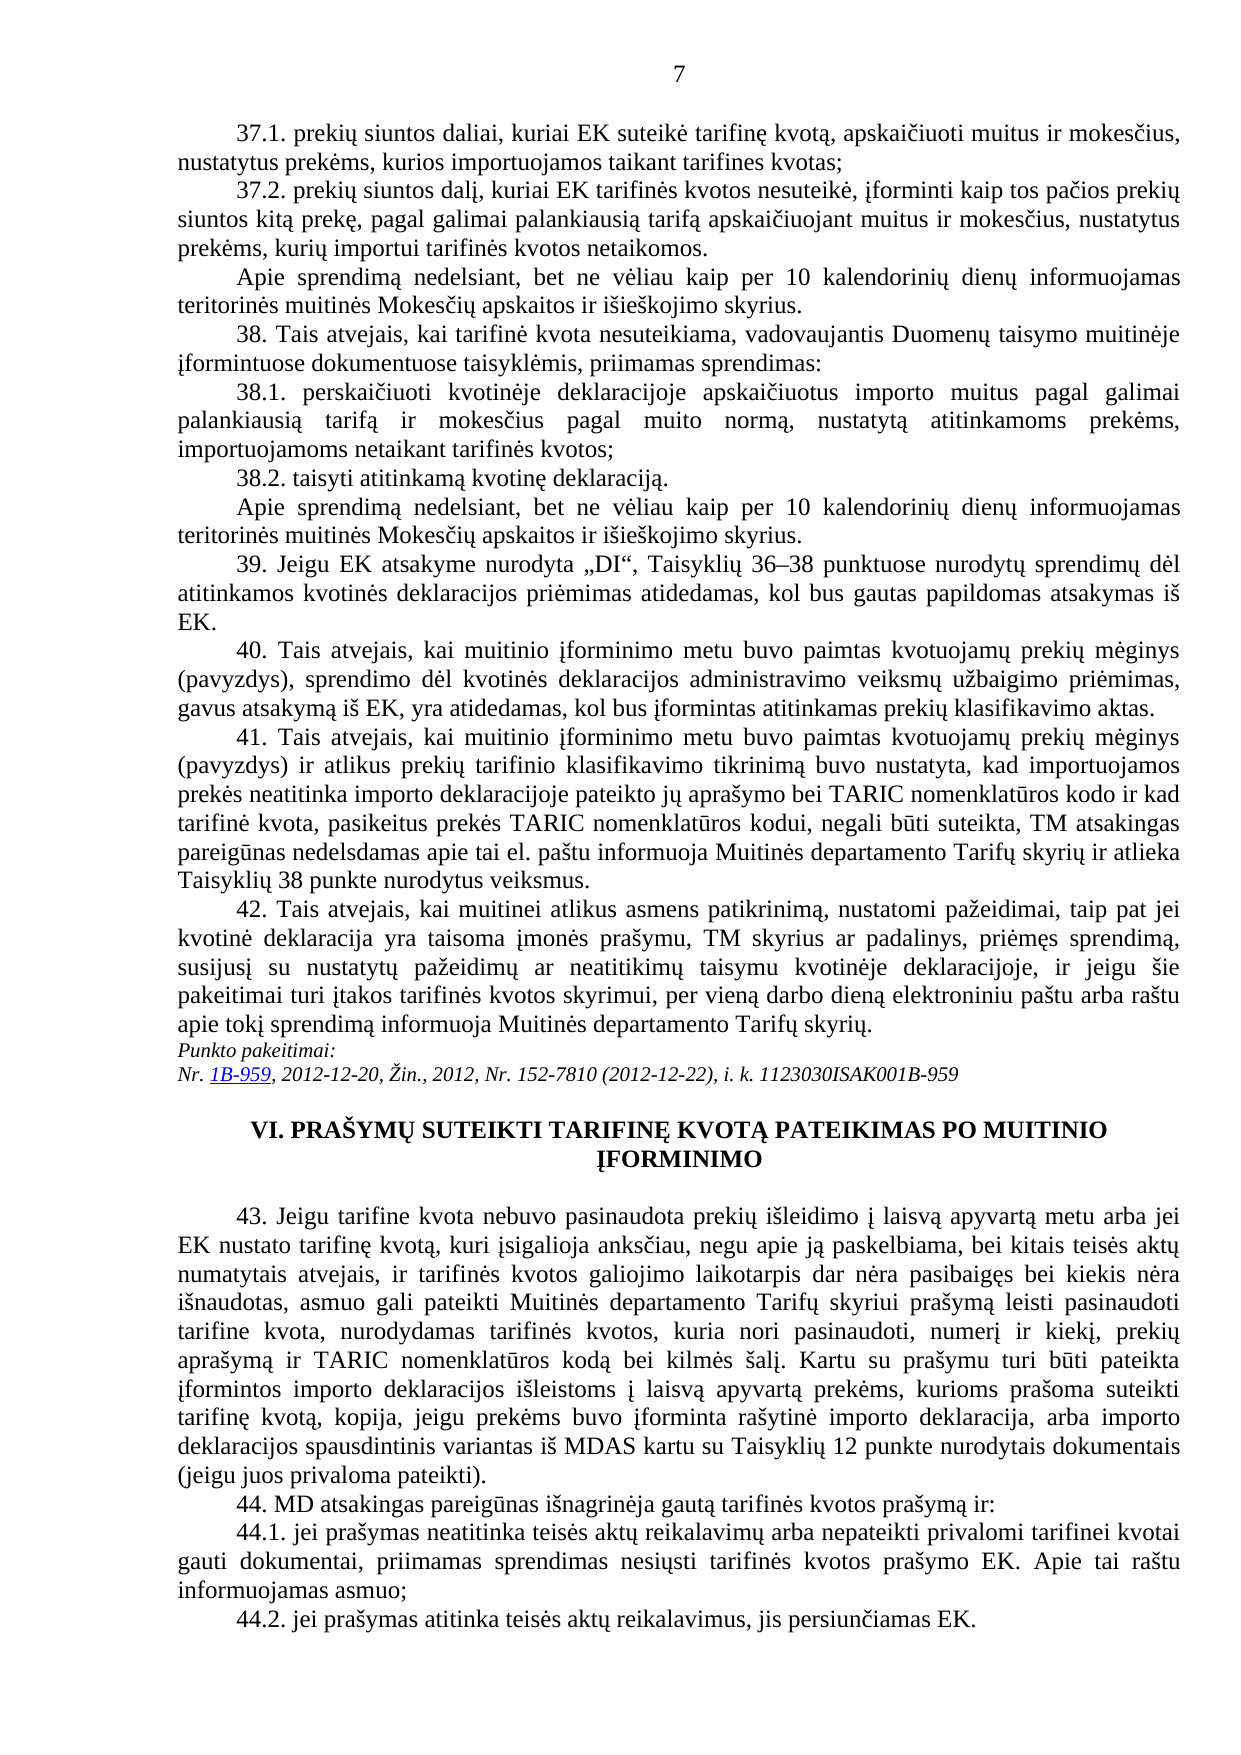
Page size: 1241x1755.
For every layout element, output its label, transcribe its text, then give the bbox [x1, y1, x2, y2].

text Apie sprendimą nedelsiant, bet ne vėliau kaip per 10 kalendorinių dienų informuojamas teritorinės muitinės Mokesčių apskaitos ir išieškojimo skyrius. [177, 262, 1181, 319]
text 37.2. prekių siuntos dalį, kuriai EK tarifinės kvotos nesuteikė, įforminti kaip tos pačios prekių siuntos kitą prekę, pagal galimai palankiausią tarifą apskaičiuojant muitus ir mokesčius, nustatytus prekėms, kurių importui tarifinės kvotos netaikomos. [177, 176, 1181, 262]
text VI. PRAŠYMŲ SUTEIKTI TARIFINĘ KVOTĄ PATEIKIMAS PO MUITINIO ĮFORMINIMO [177, 1115, 1181, 1172]
text 37.1. prekių siuntos daliai, kuriai EK suteikė tarifinę kvotą, apskaičiuoti muitus ir mokesčius, nustatytus prekėms, kurios importuojamos taikant tarifines kvotas; [177, 118, 1181, 176]
text 43. Jeigu tarifine kvota nebuvo pasinaudota prekių išleidimo į laisvą apyvartą metu arba jei EK nustato tarifinę kvotą, kuri įsigalioja anksčiau, negu apie ją paskelbiama, bei kitais teisės aktų numatytais atvejais, ir tarifinės kvotos galiojimo laikotarpis dar nėra pasibaigęs bei kiekis nėra išnaudotas, asmuo gali pateikti Muitinės departamento Tarifų skyriui prašymą leisti pasinaudoti tarifine kvota, nurodydamas tarifinės kvotos, kuria nori pasinaudoti, numerį ir kiekį, prekių aprašymą ir TARIC nomenklatūros kodą bei kilmės šalį. Kartu su prašymu turi būti pateikta įformintos importo deklaracijos išleistoms į laisvą apyvartą prekėms, kurioms prašoma suteikti tarifinę kvotą, kopija, jeigu prekėms buvo įforminta rašytinė importo deklaracija, arba importo deklaracijos spausdintinis variantas iš MDAS kartu su Taisyklių 12 punkte nurodytais dokumentais (jeigu juos privaloma pateikti). [177, 1201, 1181, 1489]
text 44.2. jei prašymas atitinka teisės aktų reikalavimus, jis persiunčiamas EK. [177, 1604, 1181, 1632]
text 40. Tais atvejais, kai muitinio įforminimo metu buvo paimtas kvotuojamų prekių mėginys (pavyzdys), sprendimo dėl kvotinės deklaracijos administravimo veiksmų užbaigimo priėmimas, gavus atsakymą iš EK, yra atidedamas, kol bus įformintas atitinkamas prekių klasifikavimo aktas. [177, 636, 1181, 722]
text 42. Tais atvejais, kai muitinei atlikus asmens patikrinimą, nustatomi pažeidimai, taip pat jei kvotinė deklaracija yra taisoma įmonės prašymu, TM skyrius ar padalinys, priėmęs sprendimą, susijusį su nustatytų pažeidimų ar neatitikimų taisymu kvotinėje deklaracijoje, ir jeigu šie pakeitimai turi įtakos tarifinės kvotos skyrimui, per vieną darbo dieną elektroniniu paštu arba raštu apie tokį sprendimą informuoja Muitinės departamento Tarifų skyrių. [177, 894, 1181, 1038]
text Apie sprendimą nedelsiant, bet ne vėliau kaip per 10 kalendorinių dienų informuojamas teritorinės muitinės Mokesčių apskaitos ir išieškojimo skyrius. [177, 492, 1181, 549]
text 38.1. perskaičiuoti kvotinėje deklaracijoje apskaičiuotus importo muitus pagal galimai palankiausią tarifą ir mokesčius pagal muito normą, nustatytą atitinkamoms prekėms, importuojamoms netaikant tarifinės kvotos; [177, 377, 1181, 463]
text 44. MD atsakingas pareigūnas išnagrinėja gautą tarifinės kvotos prašymą ir: [177, 1489, 1181, 1517]
text Nr. 1B-959, 2012-12-20, Žin., 2012, Nr. 152-7810 (2012-12-22), i. k. 1123030ISAK001B-959 [177, 1062, 1181, 1086]
text 41. Tais atvejais, kai muitinio įforminimo metu buvo paimtas kvotuojamų prekių mėginys (pavyzdys) ir atlikus prekių tarifinio klasifikavimo tikrinimą buvo nustatyta, kad importuojamos prekės neatitinka importo deklaracijoje pateikto jų aprašymo bei TARIC nomenklatūros kodo ir kad tarifinė kvota, pasikeitus prekės TARIC nomenklatūros kodui, negali būti suteikta, TM atsakingas pareigūnas nedelsdamas apie tai el. paštu informuoja Muitinės departamento Tarifų skyrių ir atlieka Taisyklių 38 punkte nurodytus veiksmus. [177, 722, 1181, 894]
text 38.2. taisyti atitinkamą kvotinę deklaraciją. [177, 463, 1181, 492]
text Punkto pakeitimai: [177, 1038, 1181, 1062]
text 44.1. jei prašymas neatitinka teisės aktų reikalavimų arba nepateikti privalomi tarifinei kvotai gauti dokumentai, priimamas sprendimas nesiųsti tarifinės kvotos prašymo EK. Apie tai raštu informuojamas asmuo; [177, 1517, 1181, 1604]
text 39. Jeigu EK atsakyme nurodyta „DI“, Taisyklių 36–38 punktuose nurodytų sprendimų dėl atitinkamos kvotinės deklaracijos priėmimas atidedamas, kol bus gautas papildomas atsakymas iš EK. [177, 549, 1181, 636]
text 38. Tais atvejais, kai tarifinė kvota nesuteikiama, vadovaujantis Duomenų taisymo muitinėje įformintuose dokumentuose taisyklėmis, priimamas sprendimas: [177, 319, 1181, 377]
